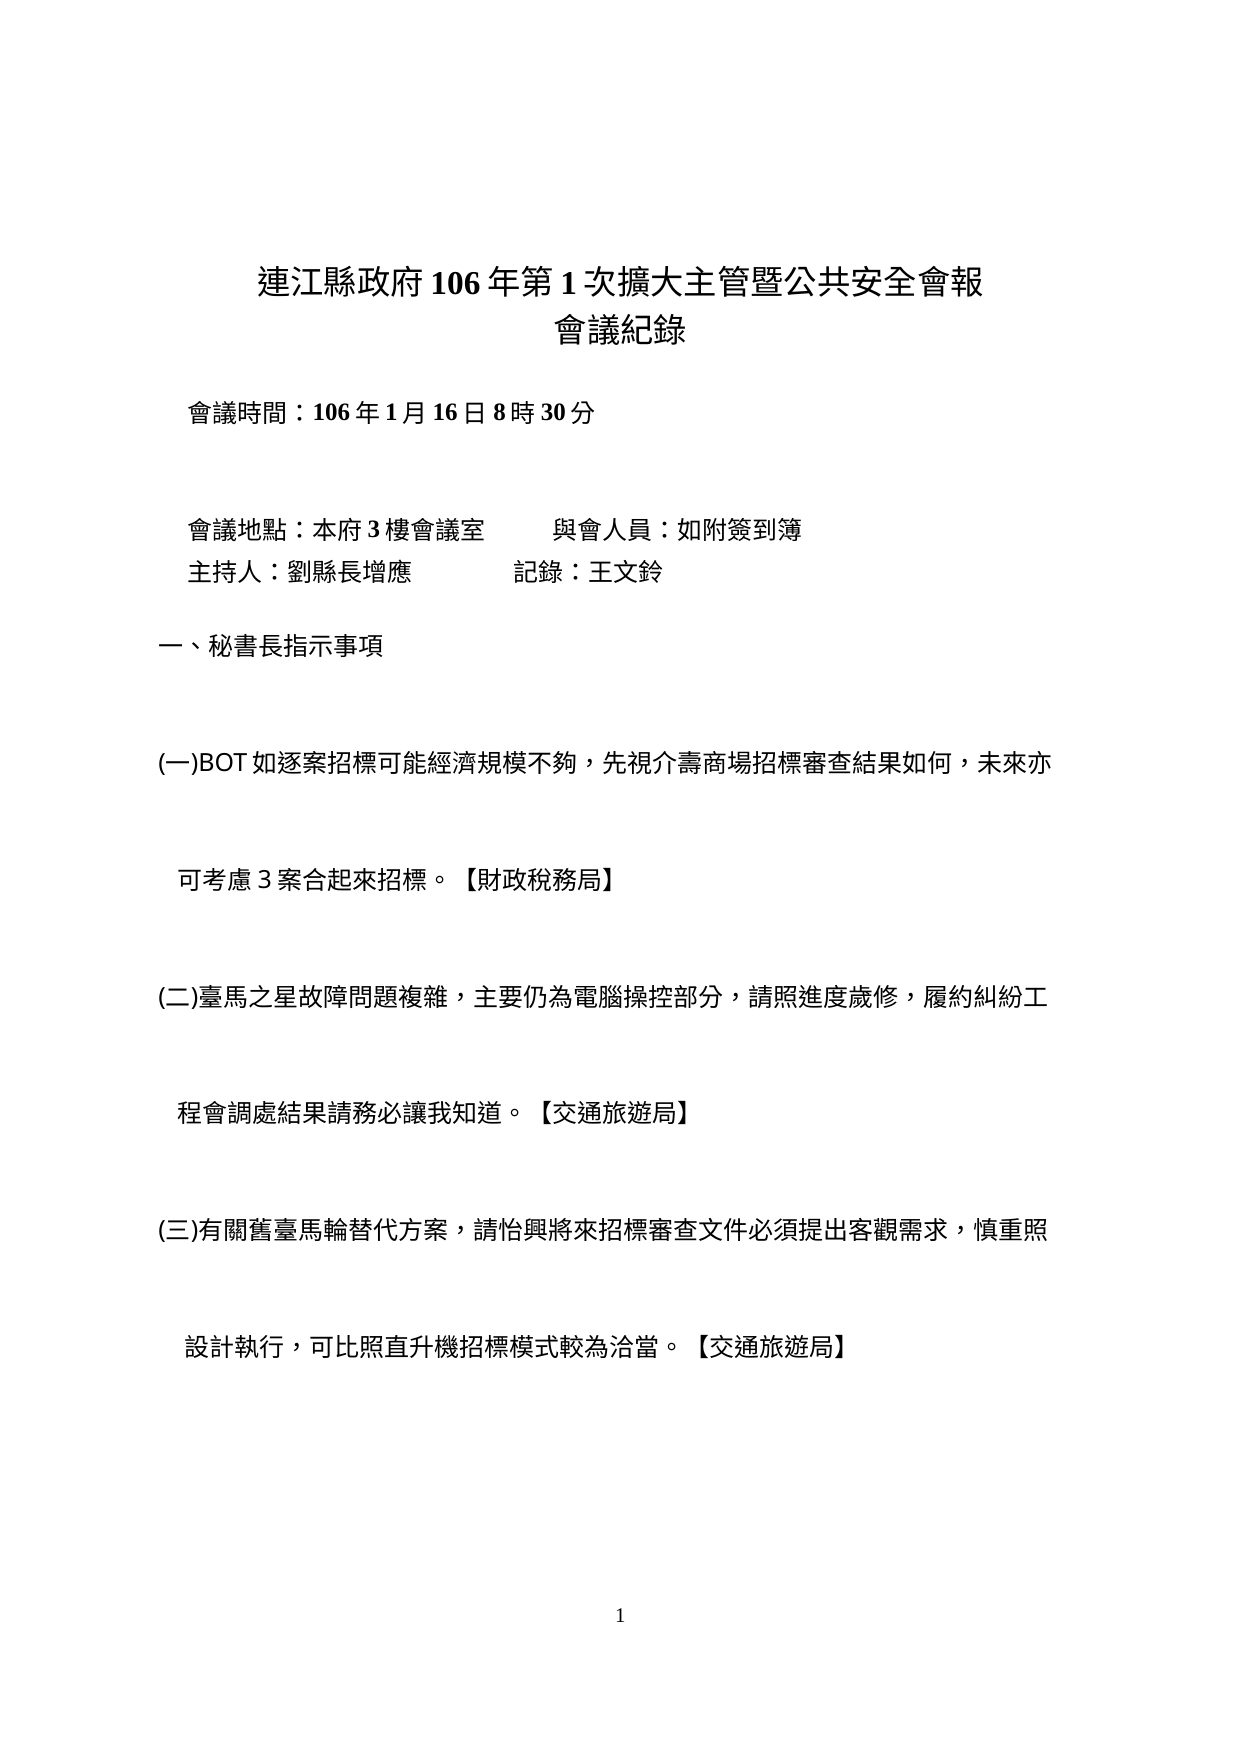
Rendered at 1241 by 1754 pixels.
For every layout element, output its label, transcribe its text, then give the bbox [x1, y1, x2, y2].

text 會議紀錄 [187, 304, 1053, 352]
text 程會調處結果請務必讓我知道。【交通旅遊局】 [158, 1072, 1053, 1131]
text (二)臺馬之星故障問題複雜，主要仍為電腦操控部分，請照進度歲修，履約糾紛工 [158, 956, 1053, 1014]
text (三)有關舊臺馬輪替代方案，請怡興將來招標審查文件必須提出客觀需求，慎重照 [158, 1189, 1053, 1247]
text 主持人：劉縣長增應 記錄：王文鈴 [187, 553, 1053, 589]
text (一)BOT如逐案招標可能經濟規模不夠，先視介壽商場招標審查結果如何，未來亦 [158, 722, 1053, 781]
text 會議地點：本府3樓會議室 與會人員：如附簽到簿 [187, 489, 1053, 547]
text 連江縣政府106年第1次擴大主管暨公共安全會報 [187, 256, 1053, 304]
text 一、秘書長指示事項 [158, 626, 1053, 662]
text 可考慮3案合起來招標。【財政稅務局】 [158, 839, 1053, 897]
text 會議時間：106年1月16日 8時30分 [187, 372, 1053, 431]
text 設計執行，可比照直升機招標模式較為洽當。【交通旅遊局】 [158, 1306, 1053, 1364]
